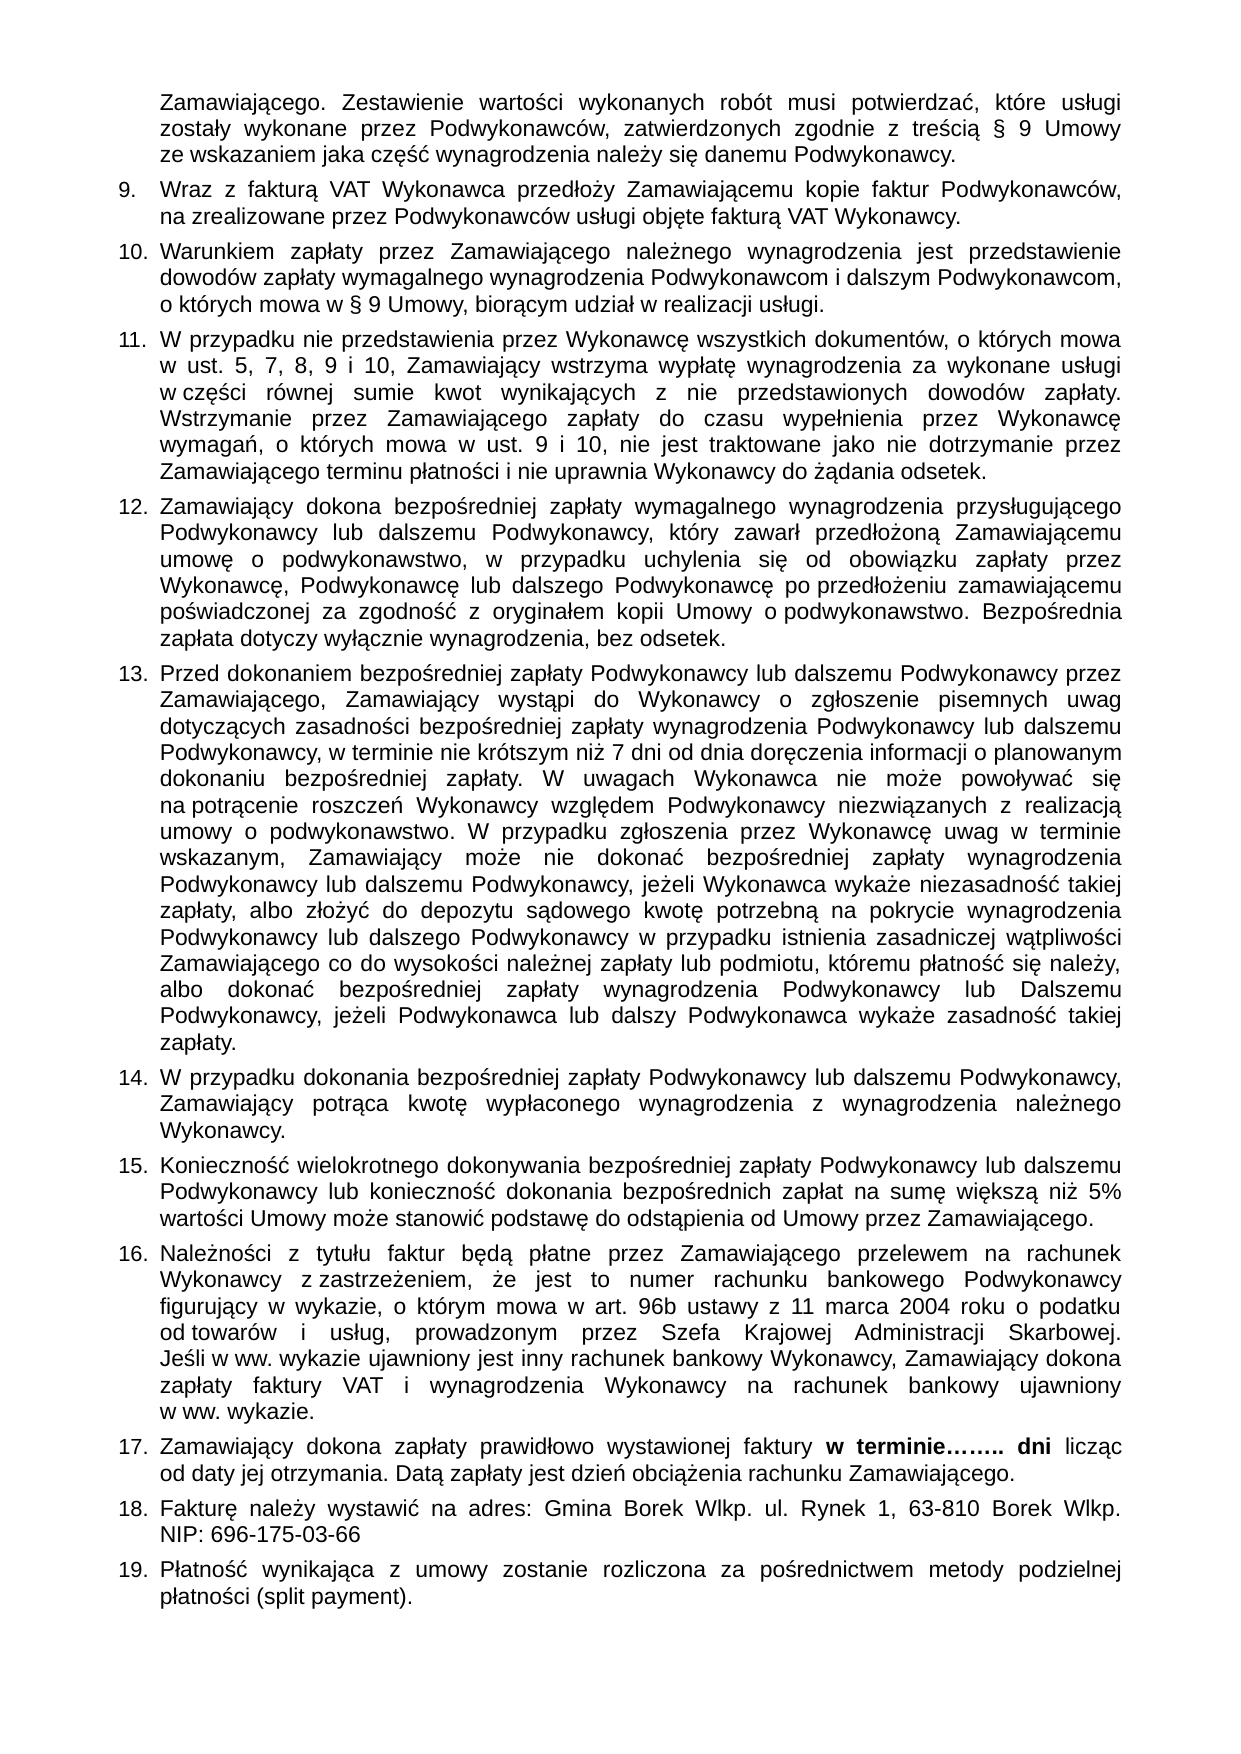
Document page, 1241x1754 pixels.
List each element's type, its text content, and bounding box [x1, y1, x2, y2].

list Fakturę należy wystawić na adres: Gmina Borek Wlkp. ul. Rynek 1, 63-810 Borek Wlkp. NIP: 696-175-03-66 [118, 1495, 1122, 1547]
list Przed dokonaniem bezpośredniej zapłaty Podwykonawcy lub dalszemu Podwykonawcy przez Zamawiającego, Zamawiający wystąpi do Wykonawcy o zgłoszenie pisemnych uwag dotyczących zasadności bezpośredniej zapłaty wynagrodzenia Podwykonawcy lub dalszemu Podwykonawcy, w terminie nie krótszym niż 7 dni od dnia doręczenia informacji o planowanym dokonaniu bezpośredniej zapłaty. W uwagach Wykonawca nie może powoływać się na potrącenie roszczeń Wykonawcy względem Podwykonawcy niezwiązanych z realizacją umowy o podwykonawstwo. W przypadku zgłoszenia przez Wykonawcę uwag w terminie wskazanym, Zamawiający może nie dokonać bezpośredniej zapłaty wynagrodzenia Podwykonawcy lub dalszemu Podwykonawcy, jeżeli Wykonawca wykaże niezasadność takiej zapłaty, albo złożyć do depozytu sądowego kwotę potrzebną na pokrycie wynagrodzenia Podwykonawcy lub dalszego Podwykonawcy w przypadku istnienia zasadniczej wątpliwości Zamawiającego co do wysokości należnej zapłaty lub podmiotu, któremu płatność się należy, albo dokonać bezpośredniej zapłaty wynagrodzenia Podwykonawcy lub Dalszemu Podwykonawcy, jeżeli Podwykonawca lub dalszy Podwykonawca wykaże zasadność takiej zapłaty. [118, 660, 1122, 1055]
list Zamawiający dokona bezpośredniej zapłaty wymagalnego wynagrodzenia przysługującego Podwykonawcy lub dalszemu Podwykonawcy, który zawarł przedłożoną Zamawiającemu umowę o podwykonawstwo, w przypadku uchylenia się od obowiązku zapłaty przez Wykonawcę, Podwykonawcę lub dalszego Podwykonawcę po przedłożeniu zamawiającemu poświadczonej za zgodność z oryginałem kopii Umowy o podwykonawstwo. Bezpośrednia zapłata dotyczy wyłącznie wynagrodzenia, bez odsetek. [118, 493, 1122, 651]
list W przypadku nie przedstawienia przez Wykonawcę wszystkich dokumentów, o których mowa w ust. 5, 7, 8, 9 i 10, Zamawiający wstrzyma wypłatę wynagrodzenia za wykonane usługi w części równej sumie kwot wynikających z nie przedstawionych dowodów zapłaty. Wstrzymanie przez Zamawiającego zapłaty do czasu wypełnienia przez Wykonawcę wymagań, o których mowa w ust. 9 i 10, nie jest traktowane jako nie dotrzymanie przez Zamawiającego terminu płatności i nie uprawnia Wykonawcy do żądania odsetek. [118, 326, 1122, 484]
list Należności z tytułu faktur będą płatne przez Zamawiającego przelewem na rachunek Wykonawcy z zastrzeżeniem, że jest to numer rachunku bankowego Podwykonawcy figurujący w wykazie, o którym mowa w art. 96b ustawy z 11 marca 2004 roku o podatku od towarów i usług, prowadzonym przez Szefa Krajowej Administracji Skarbowej. Jeśli w ww. wykazie ujawniony jest inny rachunek bankowy Wykonawcy, Zamawiający dokona zapłaty faktury VAT i wynagrodzenia Wykonawcy na rachunek bankowy ujawniony w ww. wykazie. [118, 1240, 1122, 1424]
list Konieczność wielokrotnego dokonywania bezpośredniej zapłaty Podwykonawcy lub dalszemu Podwykonawcy lub konieczność dokonania bezpośrednich zapłat na sumę większą niż 5% wartości Umowy może stanowić podstawę do odstąpienia od Umowy przez Zamawiającego. [118, 1152, 1122, 1231]
list Wraz z fakturą VAT Wykonawca przedłoży Zamawiającemu kopie faktur Podwykonawców, na zrealizowane przez Podwykonawców usługi objęte fakturą VAT Wykonawcy. [118, 176, 1122, 229]
list W przypadku dokonania bezpośredniej zapłaty Podwykonawcy lub dalszemu Podwykonawcy, Zamawiający potrąca kwotę wypłaconego wynagrodzenia z wynagrodzenia należnego Wykonawcy. [118, 1064, 1122, 1143]
list Płatność wynikająca z umowy zostanie rozliczona za pośrednictwem metody podzielnej płatności (split payment). [118, 1556, 1122, 1609]
list Warunkiem zapłaty przez Zamawiającego należnego wynagrodzenia jest przedstawienie dowodów zapłaty wymagalnego wynagrodzenia Podwykonawcom i dalszym Podwykonawcom, o których mowa w § 9 Umowy, biorącym udział w realizacji usługi. [118, 238, 1122, 317]
list Zamawiający dokona zapłaty prawidłowo wystawionej faktury w terminie…….. dni licząc od daty jej otrzymania. Datą zapłaty jest dzień obciążenia rachunku Zamawiającego. [118, 1433, 1122, 1486]
list Zamawiającego. Zestawienie wartości wykonanych robót musi potwierdzać, które usługi zostały wykonane przez Podwykonawców, zatwierdzonych zgodnie z treścią § 9 Umowy ze wskazaniem jaka część wynagrodzenia należy się danemu Podwykonawcy. [118, 88, 1122, 168]
